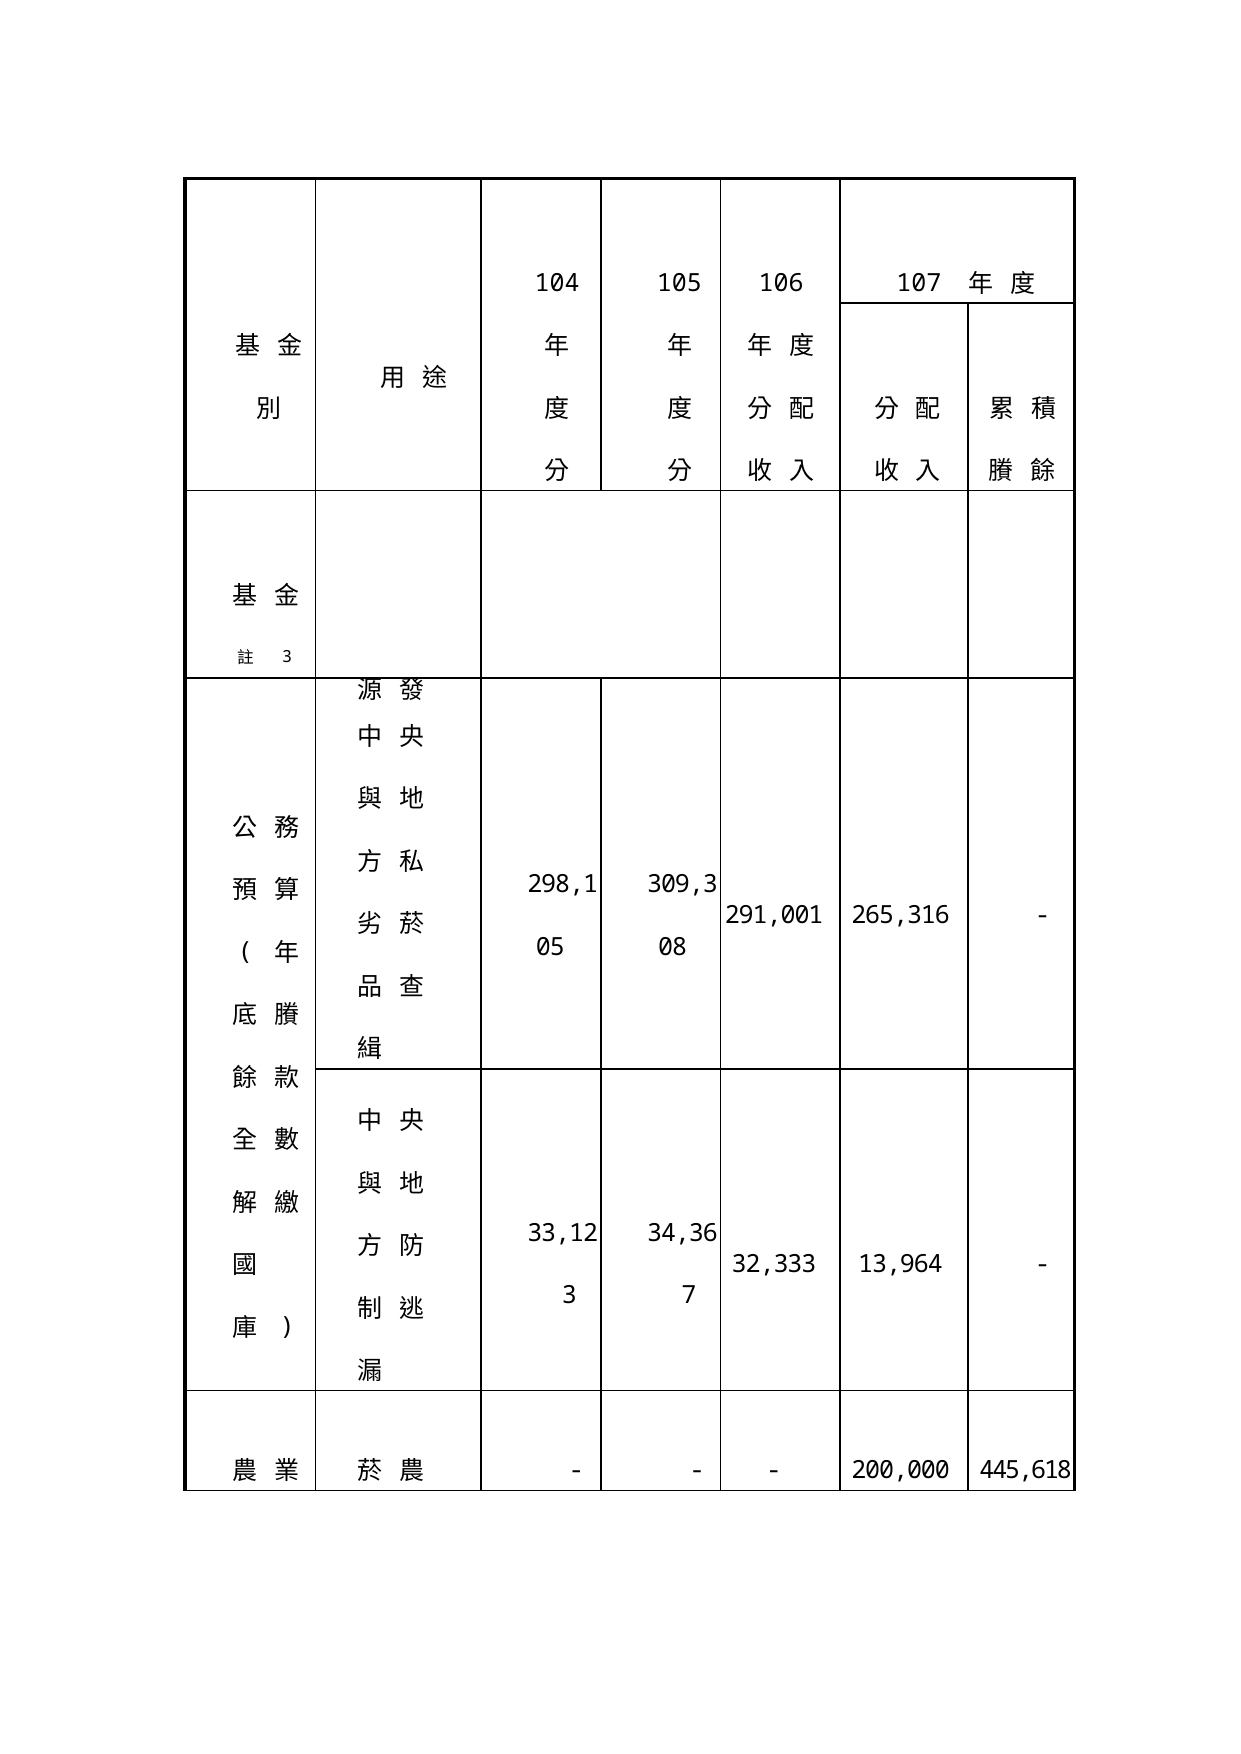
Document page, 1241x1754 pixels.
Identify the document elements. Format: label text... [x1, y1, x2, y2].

table_cell 200,000 [841, 1391, 967, 1490]
table_cell 265,316 [841, 679, 967, 1068]
table_cell - [602, 1391, 720, 1490]
table_cell 309,308 [602, 679, 720, 1068]
table_header 用途 [316, 180, 480, 490]
table_cell 34,367 [602, 1070, 720, 1390]
table_cell - [721, 1391, 839, 1490]
table_cell 基金註3 [187, 491, 315, 677]
table_header 104年度分配收入 [482, 180, 600, 490]
table_cell 291,001 [721, 679, 839, 1068]
table_cell 13,964 [841, 1070, 967, 1390]
table_header 106年度分配收入 [721, 180, 839, 490]
table_cell 分配收入 [841, 304, 967, 490]
table_cell - [482, 491, 720, 677]
table_header 105年度分配收入 [602, 180, 720, 490]
table_cell 32,333 [721, 1070, 839, 1390]
table_header 基金別 [187, 180, 315, 490]
table_cell 農業 [187, 1391, 315, 1490]
table_cell [841, 491, 967, 677]
table_cell - [969, 679, 1073, 1068]
table_cell [969, 491, 1073, 677]
table_cell 中央與地方防制逃漏 [316, 1070, 480, 1390]
table_cell [721, 491, 839, 677]
table_cell - [969, 1070, 1073, 1390]
table_cell 中央與地方長期照顧資源發展 [316, 491, 480, 677]
table_header 107年度 [841, 180, 1073, 302]
table_cell 菸農 [316, 1391, 480, 1490]
table_cell 公務預算(年底賸餘款全數解繳國庫) [187, 679, 315, 1390]
table_cell 445,618 [969, 1391, 1073, 1490]
table_cell 累積賸餘 [969, 304, 1073, 490]
table_cell 中央與地方私劣菸品查緝 [316, 679, 480, 1068]
table_cell 298,105 [482, 679, 600, 1068]
table_cell - [482, 1391, 600, 1490]
table_cell 33,123 [482, 1070, 600, 1390]
